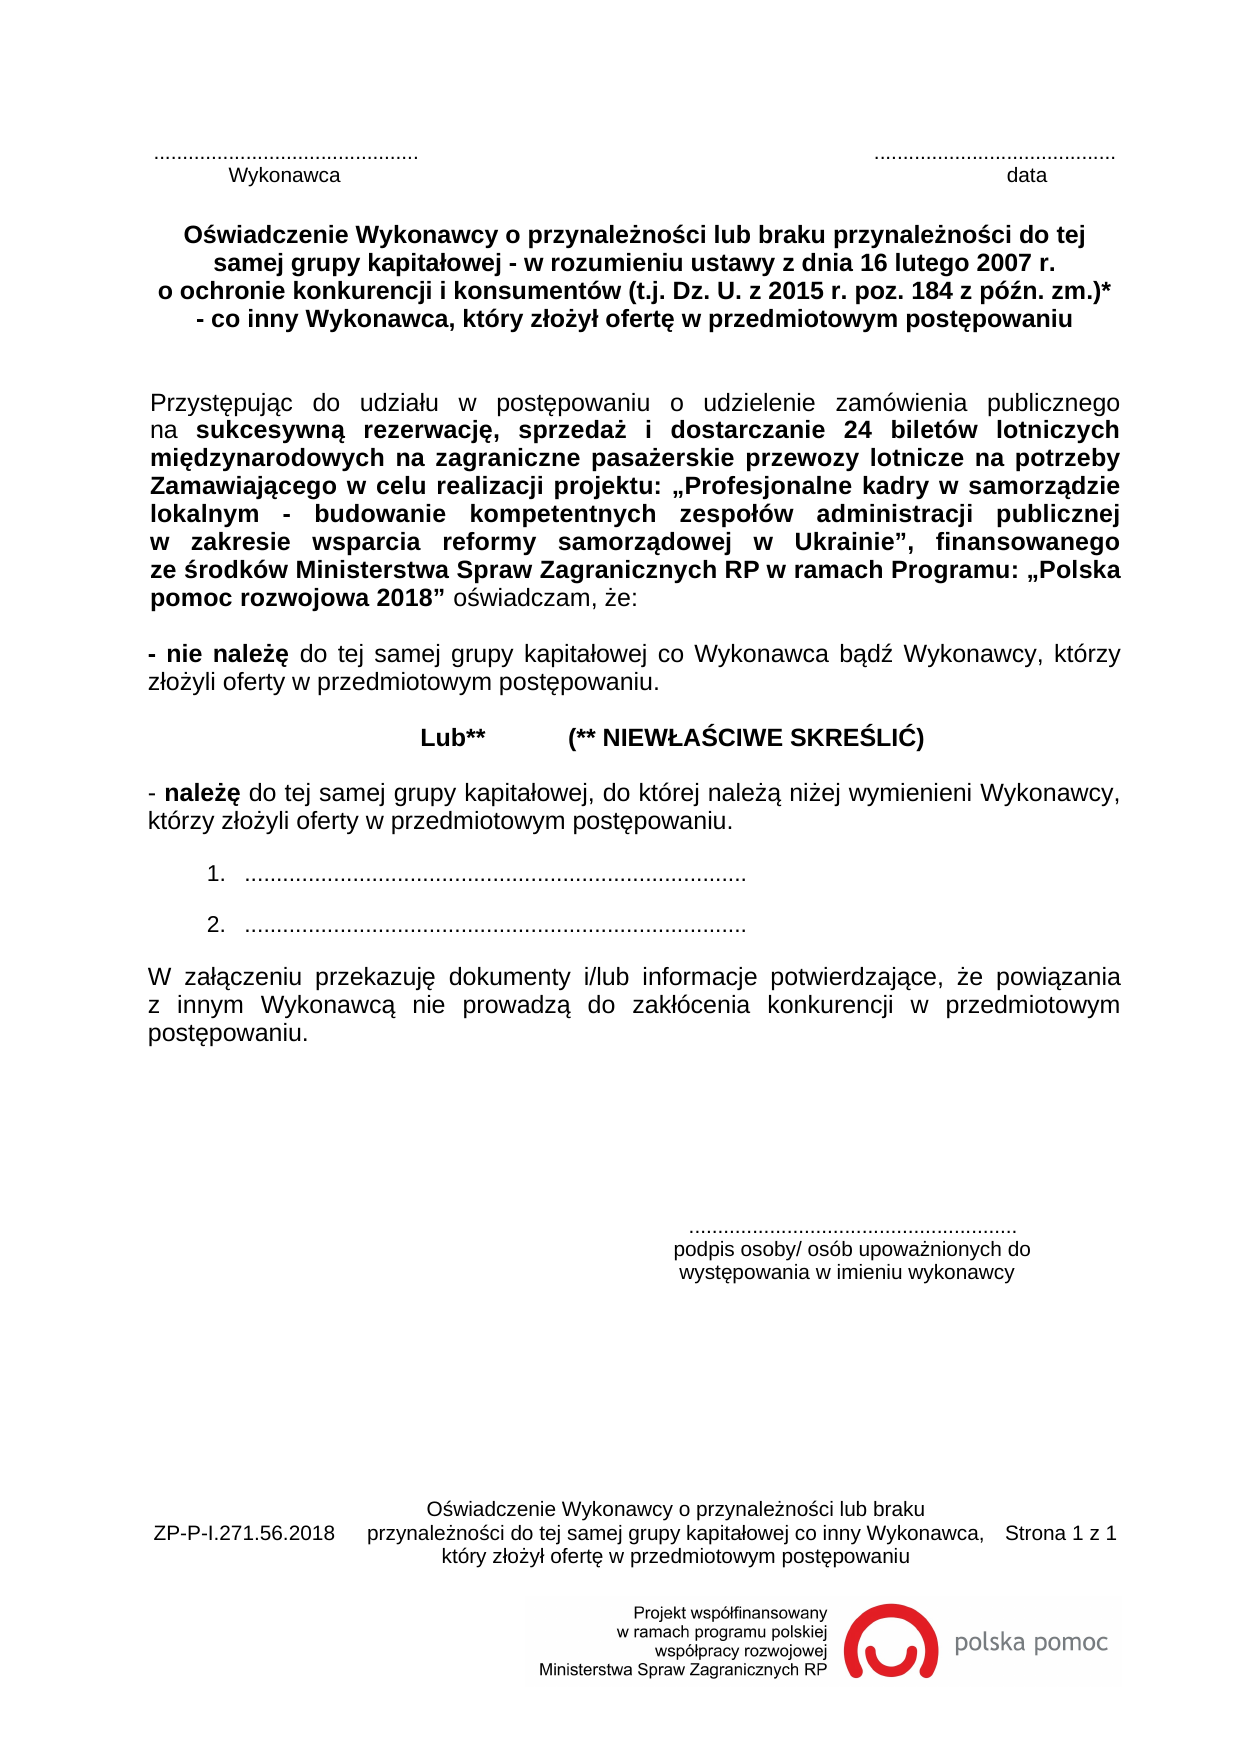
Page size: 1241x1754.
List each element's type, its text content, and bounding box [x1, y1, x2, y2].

list Lub** (** NIEWŁAŚCIWE SKREŚLIĆ) [185, 723, 1122, 751]
list ............................................................................... [207, 861, 1122, 886]
text podpis osoby/ osób upoważnionych do [148, 1238, 1122, 1261]
text - nie należę do tej samej grupy kapitałowej co Wykonawca bądź Wykonawcy, którzy złożyli oferty w przedmiotowym postępowaniu. [148, 640, 1122, 696]
text Przystępując do udziału w postępowaniu o udzielenie zamówienia publicznego na sukcesywną rezerwację, sprzedaż i dostarczanie 24 biletów lotniczych międzynarodowych na zagraniczne pasażerskie przewozy lotnicze na potrzeby Zamawiającego w celu realizacji projektu: „Profesjonalne kadry w samorządzie lokalnym - budowanie kompetentnych zespołów administracji publicznej w zakresie wsparcia reformy samorządowej w Ukrainie”, finansowanego ze środków Ministerstwa Spraw Zagranicznych RP w ramach Programu: „Polska pomoc rozwojowa 2018” oświadczam, że: [150, 388, 1122, 612]
table_header .......................................... data [635, 135, 1122, 193]
text występowania w imieniu wykonawcy [148, 1261, 1122, 1284]
text ......................................................... [148, 1214, 1122, 1238]
table_header .............................................. Wykonawca [148, 135, 635, 193]
text - należę do tej samej grupy kapitałowej, do której należą niżej wymienieni Wykonawcy, którzy złożyli oferty w przedmiotowym postępowaniu. [148, 779, 1122, 835]
text W załączeniu przekazuję dokumenty i/lub informacje potwierdzające, że powiązania z innym Wykonawcą nie prowadzą do zakłócenia konkurencji w przedmiotowym postępowaniu. [148, 963, 1122, 1047]
text Oświadczenie Wykonawcy o przynależności lub braku przynależności do tej samej grupy kapitałowej - w rozumieniu ustawy z dnia 16 lutego 2007 r. o ochronie konkurencji i konsumentów (t.j. Dz. U. z 2015 r. poz. 184 z późn. zm.)* [148, 221, 1122, 305]
list ............................................................................... [207, 912, 1122, 938]
picture [525, 1596, 1123, 1687]
text - co inny Wykonawca, który złożył ofertę w przedmiotowym postępowaniu [148, 305, 1122, 333]
